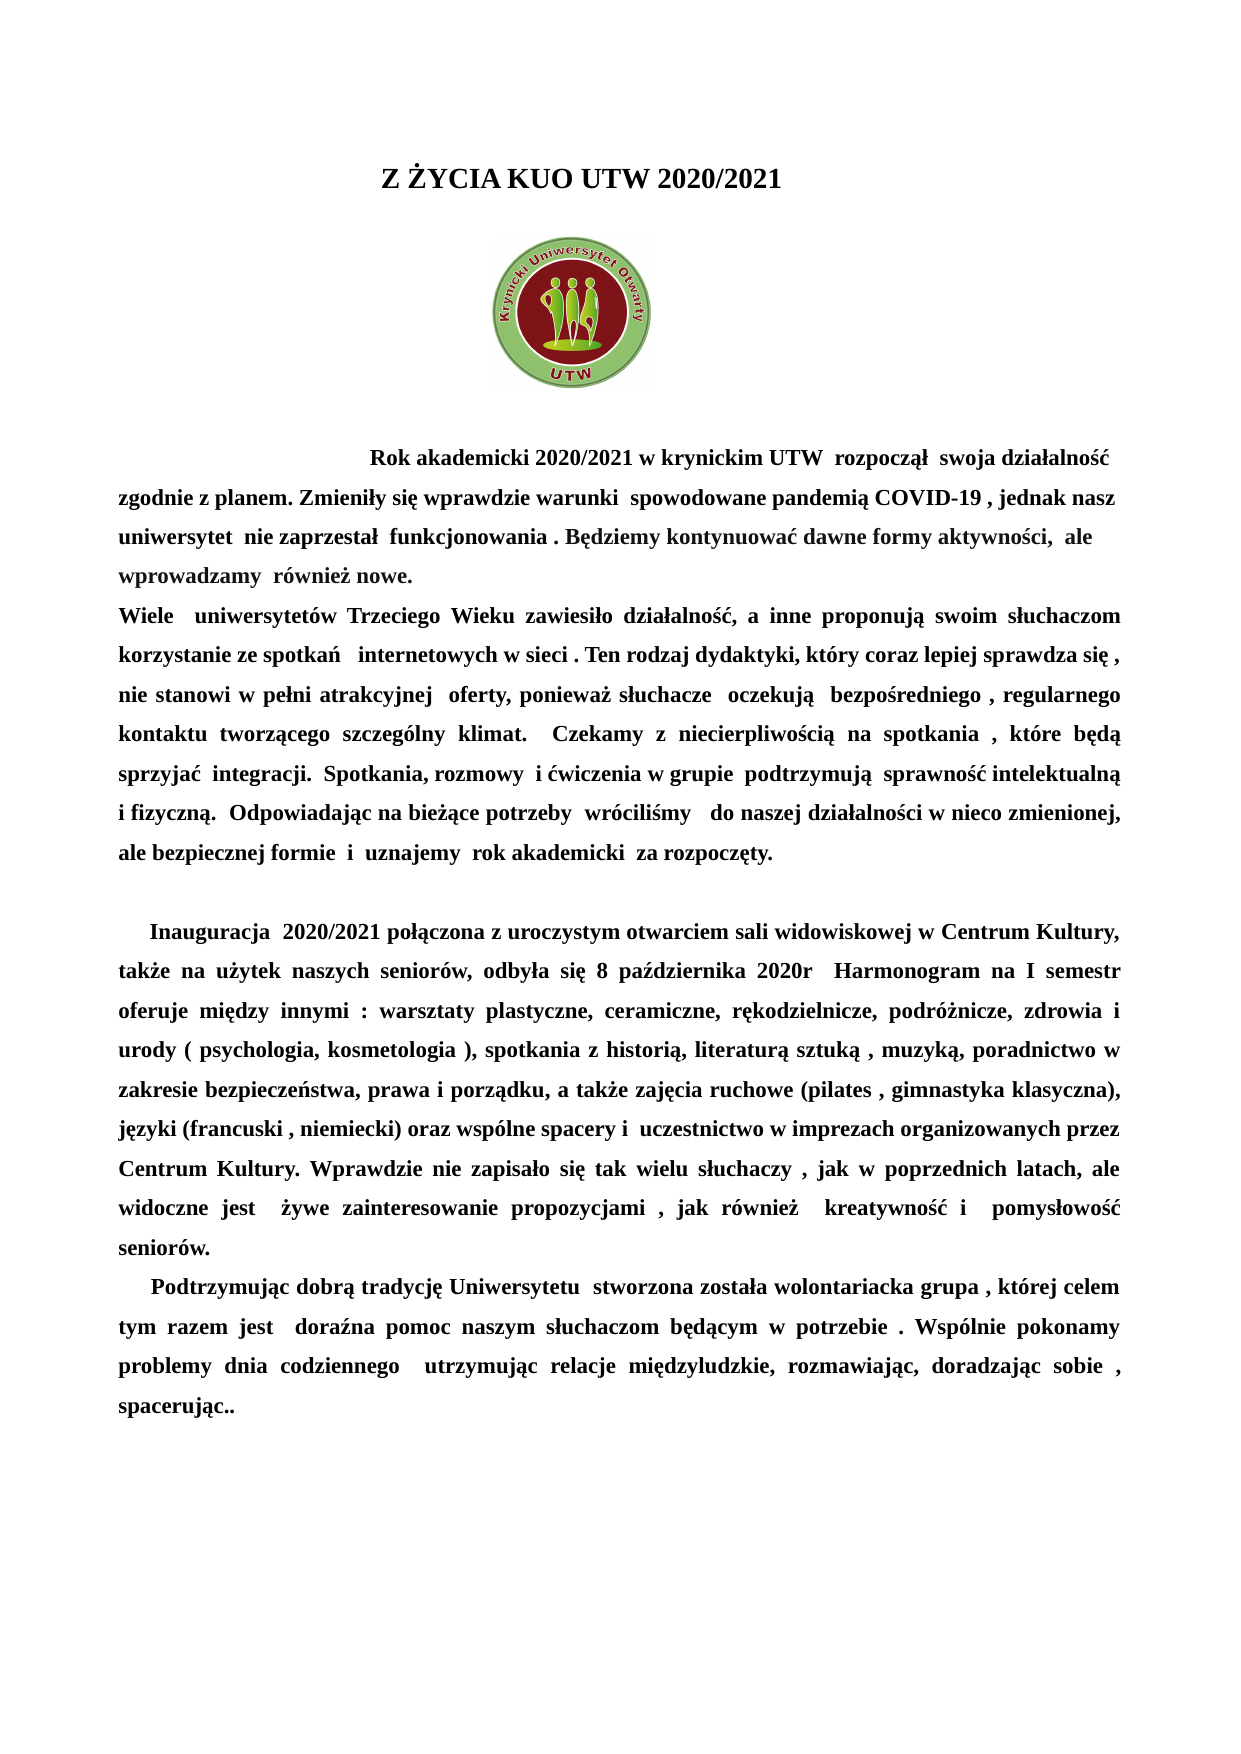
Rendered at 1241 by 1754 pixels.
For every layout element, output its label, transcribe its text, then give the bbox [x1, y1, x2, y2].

text Inauguracja 2020/2021 połączona z uroczystym otwarciem sali widowiskowej w Centrum Kultury, także na użytek naszych seniorów, odbyła się 8 października 2020r Harmonogram na I semestr oferuje między innymi : warsztaty plastyczne, ceramiczne, rękodzielnicze, podróżnicze, zdrowia i urody ( psychologia, kosmetologia ), spotkania z historią, literaturą sztuką , muzyką, poradnictwo w zakresie bezpieczeństwa, prawa i porządku, a także zajęcia ruchowe (pilates , gimnastyka klasyczna), języki (francuski , niemiecki) oraz wspólne spacery i uczestnictwo w imprezach organizowanych przez Centrum Kultury. Wprawdzie nie zapisało się tak wielu słuchaczy , jak w poprzednich latach, ale widoczne jest żywe zainteresowanie propozycjami , jak również kreatywność i pomysłowość seniorów. [118, 918, 1122, 1260]
text Rok akademicki 2020/2021 w krynickim UTW rozpoczął swoja działalność zgodnie z planem. Zmieniły się wprawdzie warunki spowodowane pandemią COVID-19 , jednak nasz uniwersytet nie zaprzestał funkcjonowania . Będziemy kontynuować dawne formy aktywności, ale wprowadzamy również nowe. [118, 444, 1122, 589]
picture [492, 235, 655, 392]
text Wiele uniwersytetów Trzeciego Wieku zawiesiło działalność, a inne proponują swoim słuchaczom korzystanie ze spotkań internetowych w sieci . Ten rodzaj dydaktyki, który coraz lepiej sprawdza się , nie stanowi w pełni atrakcyjnej oferty, ponieważ słuchacze oczekują bezpośredniego , regularnego kontaktu tworzącego szczególny klimat. Czekamy z niecierpliwością na spotkania , które będą sprzyjać integracji. Spotkania, rozmowy i ćwiczenia w grupie podtrzymują sprawność intelektualną i fizyczną. Odpowiadając na bieżące potrzeby wróciliśmy do naszej działalności w nieco zmienionej, ale bezpiecznej formie i uznajemy rok akademicki za rozpoczęty. [118, 602, 1122, 865]
text Podtrzymując dobrą tradycję Uniwersytetu stworzona została wolontariacka grupa , której celem tym razem jest doraźna pomoc naszym słuchaczom będącym w potrzebie . Wspólnie pokonamy problemy dnia codziennego utrzymując relacje międzyludzkie, rozmawiając, doradzając sobie , spacerując.. [118, 1273, 1122, 1418]
text Z ŻYCIA KUO UTW 2020/2021 [118, 161, 1122, 195]
